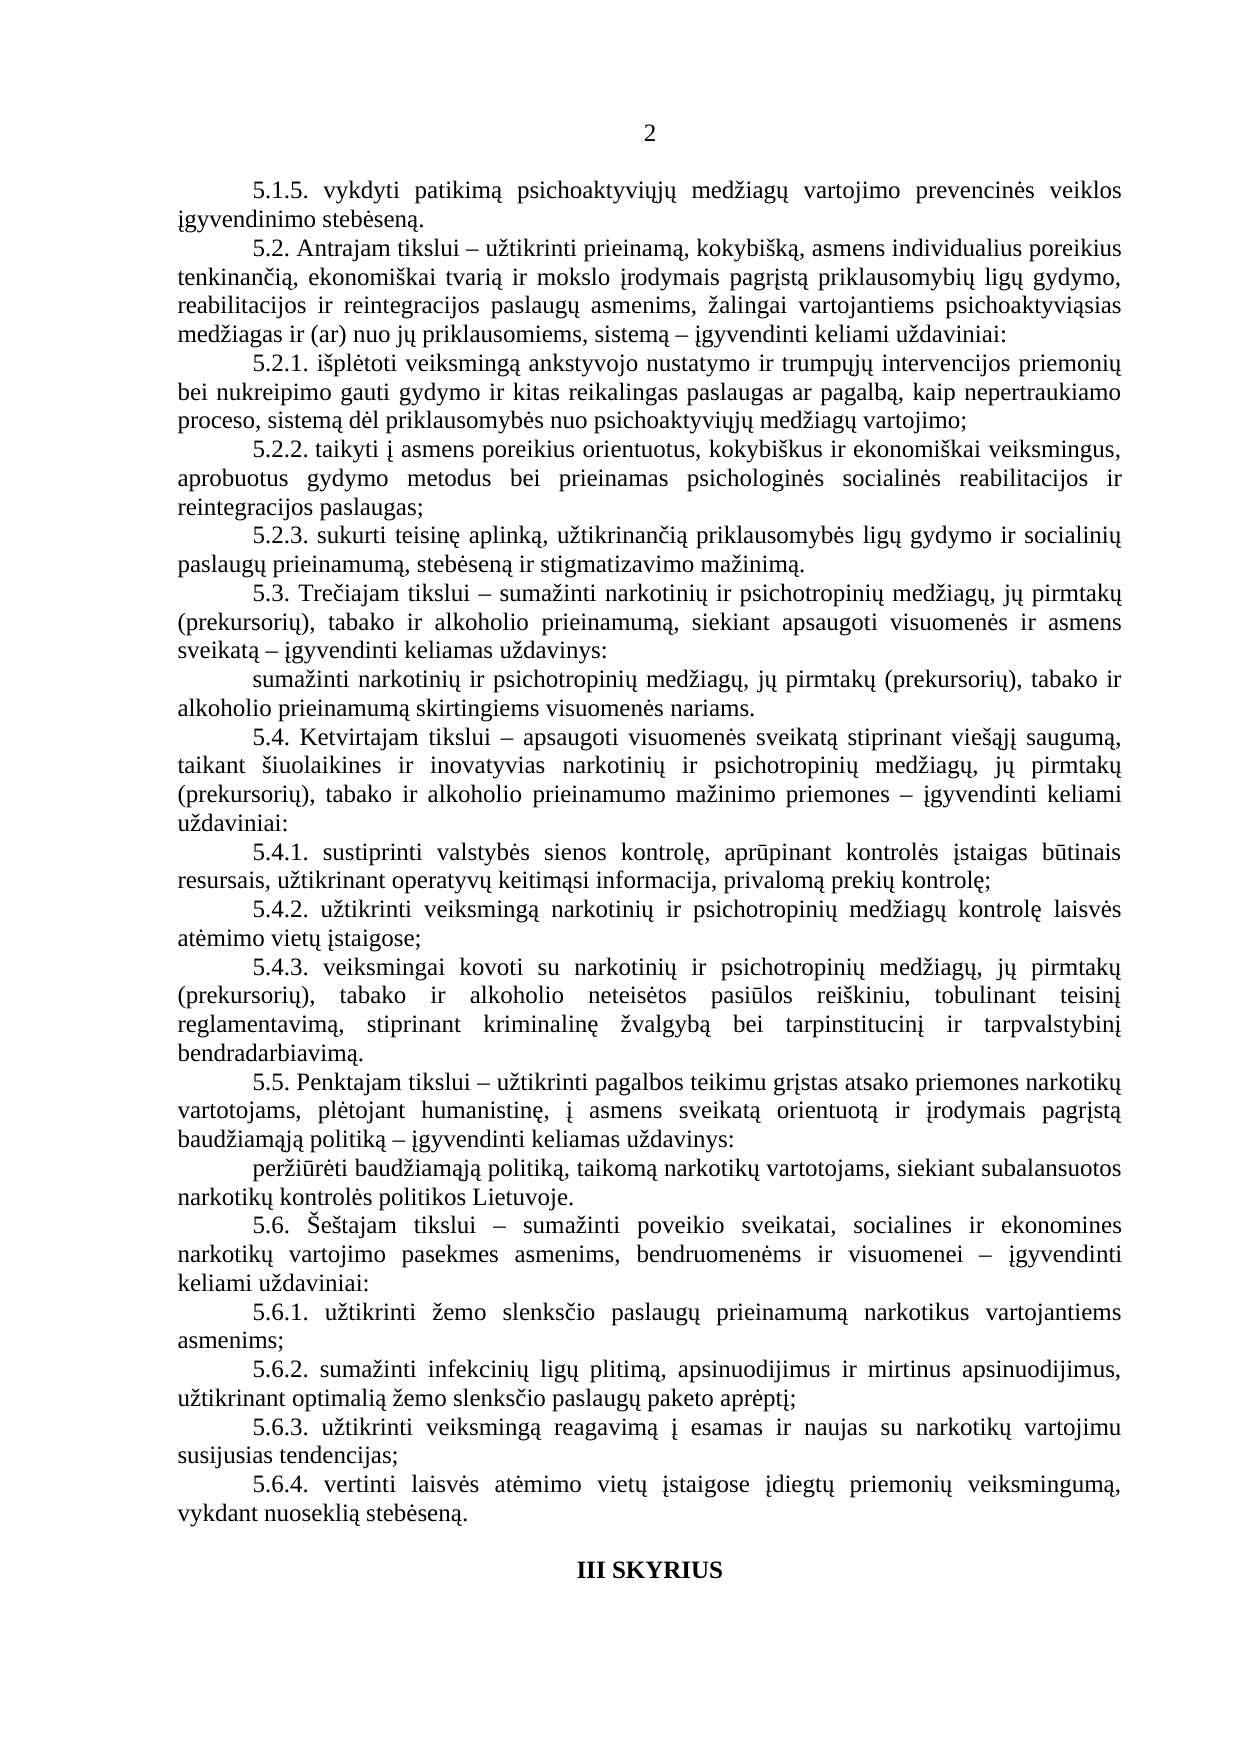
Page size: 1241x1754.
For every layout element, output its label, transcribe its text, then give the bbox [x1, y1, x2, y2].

text 5.2.2. taikyti į asmens poreikius orientuotus, kokybiškus ir ekonomiškai veiksmingus, aprobuotus gydymo metodus bei prieinamas psichologinės socialinės reabilitacijos ir reintegracijos paslaugas; [177, 434, 1122, 521]
text 5.1.5. vykdyti patikimą psichoaktyviųjų medžiagų vartojimo prevencinės veiklos įgyvendinimo stebėseną. [177, 176, 1122, 233]
text 5.5. Penktajam tikslui – užtikrinti pagalbos teikimu grįstas atsako priemones narkotikų vartotojams, plėtojant humanistinę, į asmens sveikatą orientuotą ir įrodymais pagrįstą baudžiamąją politiką – įgyvendinti keliamas uždavinys: [177, 1067, 1122, 1153]
text 5.4.1. sustiprinti valstybės sienos kontrolę, aprūpinant kontrolės įstaigas būtinais resursais, užtikrinant operatyvų keitimąsi informacija, privalomą prekių kontrolę; [177, 837, 1122, 894]
text 5.6.2. sumažinti infekcinių ligų plitimą, apsinuodijimus ir mirtinus apsinuodijimus, užtikrinant optimalią žemo slenksčio paslaugų paketo aprėptį; [177, 1354, 1122, 1412]
text 5.2. Antrajam tikslui – užtikrinti prieinamą, kokybišką, asmens individualius poreikius tenkinančią, ekonomiškai tvarią ir mokslo įrodymais pagrįstą priklausomybių ligų gydymo, reabilitacijos ir reintegracijos paslaugų asmenims, žalingai vartojantiems psichoaktyviąsias medžiagas ir (ar) nuo jų priklausomiems, sistemą – įgyvendinti keliami uždaviniai: [177, 233, 1122, 348]
text 5.2.1. išplėtoti veiksmingą ankstyvojo nustatymo ir trumpųjų intervencijos priemonių bei nukreipimo gauti gydymo ir kitas reikalingas paslaugas ar pagalbą, kaip nepertraukiamo proceso, sistemą dėl priklausomybės nuo psichoaktyviųjų medžiagų vartojimo; [177, 348, 1122, 434]
text 5.4. Ketvirtajam tikslui – apsaugoti visuomenės sveikatą stiprinant viešąjį saugumą, taikant šiuolaikines ir inovatyvias narkotinių ir psichotropinių medžiagų, jų pirmtakų (prekursorių), tabako ir alkoholio prieinamumo mažinimo priemones – įgyvendinti keliami uždaviniai: [177, 722, 1122, 837]
text 5.4.3. veiksmingai kovoti su narkotinių ir psichotropinių medžiagų, jų pirmtakų (prekursorių), tabako ir alkoholio neteisėtos pasiūlos reiškiniu, tobulinant teisinį reglamentavimą, stiprinant kriminalinę žvalgybą bei tarpinstitucinį ir tarpvalstybinį bendradarbiavimą. [177, 952, 1122, 1067]
text 5.3. Trečiajam tikslui – sumažinti narkotinių ir psichotropinių medžiagų, jų pirmtakų (prekursorių), tabako ir alkoholio prieinamumą, siekiant apsaugoti visuomenės ir asmens sveikatą – įgyvendinti keliamas uždavinys: [177, 578, 1122, 664]
text 5.2.3. sukurti teisinę aplinką, užtikrinančią priklausomybės ligų gydymo ir socialinių paslaugų prieinamumą, stebėseną ir stigmatizavimo mažinimą. [177, 521, 1122, 578]
text 5.4.2. užtikrinti veiksmingą narkotinių ir psichotropinių medžiagų kontrolę laisvės atėmimo vietų įstaigose; [177, 894, 1122, 952]
text sumažinti narkotinių ir psichotropinių medžiagų, jų pirmtakų (prekursorių), tabako ir alkoholio prieinamumą skirtingiems visuomenės nariams. [177, 664, 1122, 722]
text 5.6. Šeštajam tikslui – sumažinti poveikio sveikatai, socialines ir ekonomines narkotikų vartojimo pasekmes asmenims, bendruomenėms ir visuomenei – įgyvendinti keliami uždaviniai: [177, 1211, 1122, 1297]
text III SKYRIUS [177, 1556, 1122, 1584]
text 5.6.3. užtikrinti veiksmingą reagavimą į esamas ir naujas su narkotikų vartojimu susijusias tendencijas; [177, 1412, 1122, 1469]
text peržiūrėti baudžiamąją politiką, taikomą narkotikų vartotojams, siekiant subalansuotos narkotikų kontrolės politikos Lietuvoje. [177, 1153, 1122, 1211]
text 5.6.4. vertinti laisvės atėmimo vietų įstaigose įdiegtų priemonių veiksmingumą, vykdant nuoseklią stebėseną. [177, 1469, 1122, 1527]
text 5.6.1. užtikrinti žemo slenksčio paslaugų prieinamumą narkotikus vartojantiems asmenims; [177, 1297, 1122, 1354]
